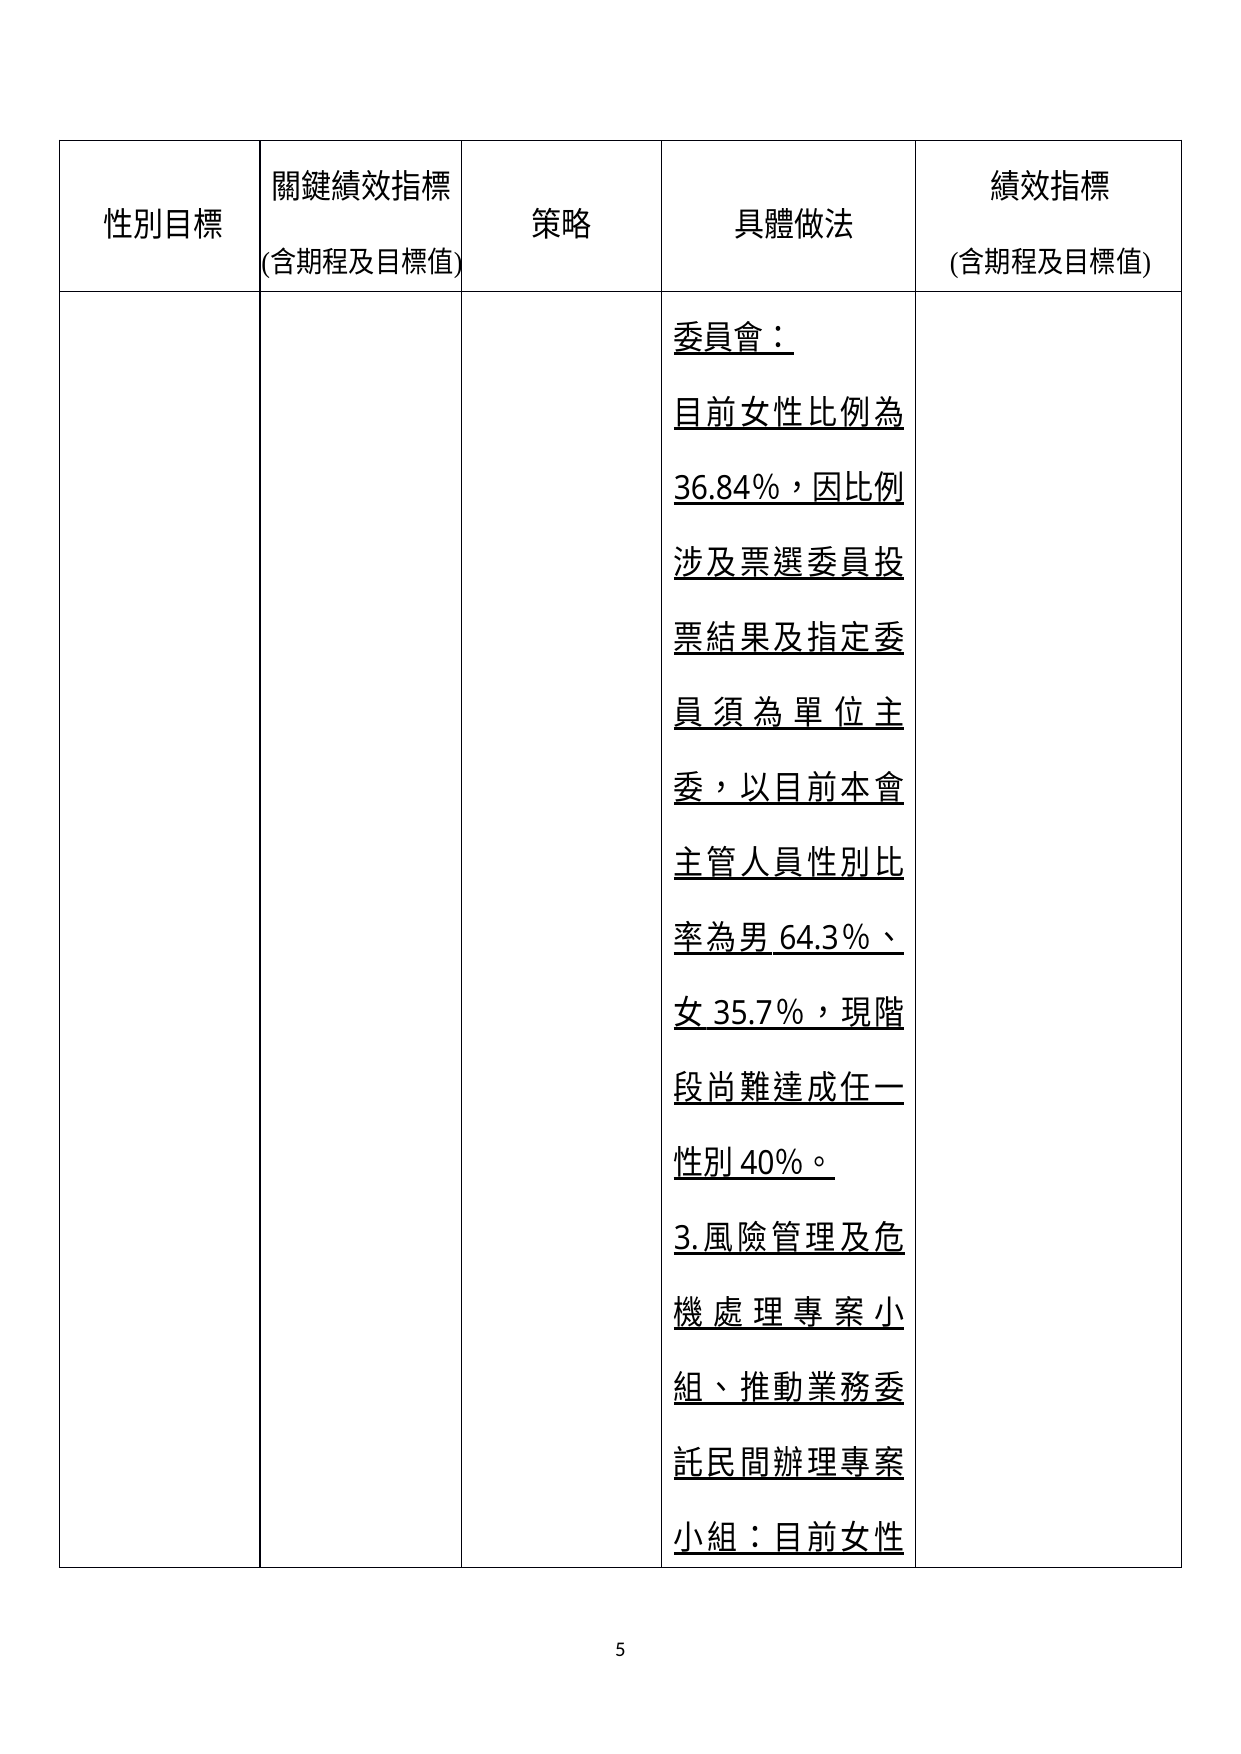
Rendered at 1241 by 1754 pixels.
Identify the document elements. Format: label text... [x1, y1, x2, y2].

table_header 策略 [462, 141, 661, 291]
table_cell [261, 292, 461, 1567]
table_header 性別目標 [60, 141, 259, 291]
table_cell 委員會： 目前女性比例為36.84％，因比例涉及票選委員投票結果及指定委員須為單位主委，以目前本會主管人員性別比率為男64.3％、女35.7％，現階段尚難達成任一性別40％。 3.風險管理及危機處理專案小組、推動業務委託民間辦理專案小組：目前女性 [662, 292, 915, 1567]
table_cell [916, 292, 1181, 1567]
table_header 關鍵績效指標 (含期程及目標值) [261, 141, 461, 291]
table_header 績效指標 (含期程及目標值) [916, 141, 1181, 291]
table_cell 公部門達成任一性別不少於三分之一 [60, 292, 259, 1567]
table_cell [462, 292, 661, 1567]
table_header 具體做法 [662, 141, 915, 291]
